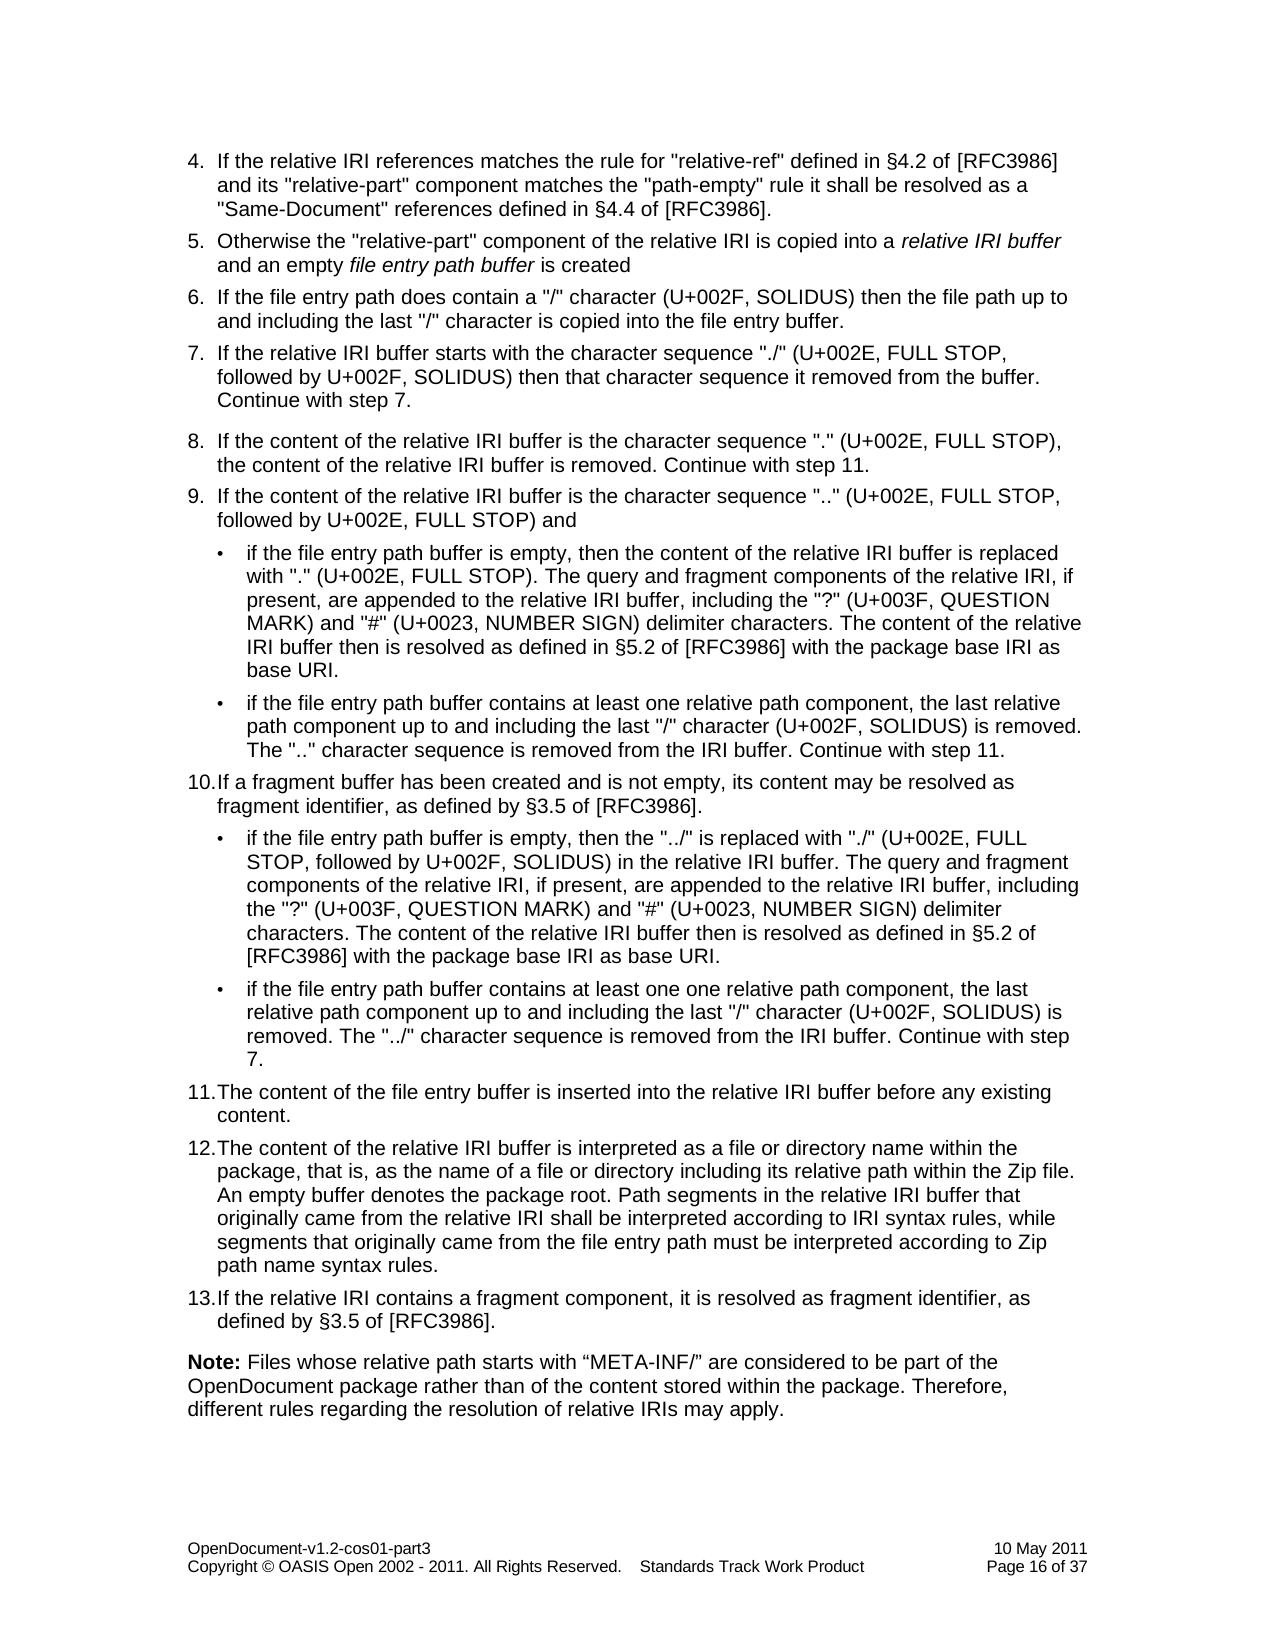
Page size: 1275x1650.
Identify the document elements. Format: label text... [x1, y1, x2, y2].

text Note: Files whose relative path starts with “META-INF/” are considered to be part of the OpenDocument package rather than of the content stored within the package. Therefore, different rules regarding the resolution of relative IRIs may apply. [187, 1351, 1088, 1421]
list If the relative IRI references matches the rule for "relative-ref" defined in §4.2 of [RFC3986] and its "relative-part" component matches the "path-empty" rule it shall be resolved as a "Same-Document" references defined in §4.4 of [RFC3986]. [187, 150, 1088, 221]
list If the content of the relative IRI buffer is the character sequence ".." (U+002E, FULL STOP, followed by U+002E, FULL STOP) and [187, 485, 1088, 532]
list If the content of the relative IRI buffer is the character sequence "." (U+002E, FULL STOP), the content of the relative IRI buffer is removed. Continue with step 11. [187, 429, 1088, 477]
list If the relative IRI contains a fragment component, it is resolved as fragment identifier, as defined by §3.5 of [RFC3986]. [187, 1286, 1088, 1333]
list If the relative IRI buffer starts with the character sequence "./" (U+002E, FULL STOP, followed by U+002F, SOLIDUS) then that character sequence it removed from the buffer. Continue with step 7. [187, 342, 1088, 412]
list If the file entry path does contain a "/" character (U+002F, SOLIDUS) then the file path up to and including the last "/" character is copied into the file entry buffer. [187, 286, 1088, 333]
list if the file entry path buffer is empty, then the content of the relative IRI buffer is replaced with "." (U+002E, FULL STOP). The query and fragment components of the relative IRI, if present, are appended to the relative IRI buffer, including the "?" (U+003F, QUESTION MARK) and "#" (U+0023, NUMBER SIGN) delimiter characters. The content of the relative IRI buffer then is resolved as defined in §5.2 of [RFC3986] with the package base IRI as base URI. [217, 541, 1088, 682]
list if the file entry path buffer contains at least one one relative path component, the last relative path component up to and including the last "/" character (U+002F, SOLIDUS) is removed. The "../" character sequence is removed from the IRI buffer. Continue with step 7. [217, 977, 1088, 1071]
list if the file entry path buffer contains at least one relative path component, the last relative path component up to and including the last "/" character (U+002F, SOLIDUS) is removed. The ".." character sequence is removed from the IRI buffer. Continue with step 11. [217, 691, 1088, 762]
list The content of the relative IRI buffer is interpreted as a file or directory name within the package, that is, as the name of a file or directory including its relative path within the Zip file. An empty buffer denotes the package root. Path segments in the relative IRI buffer that originally came from the relative IRI shall be interpreted according to IRI syntax rules, while segments that originally came from the file entry path must be interpreted according to Zip path name syntax rules. [187, 1136, 1088, 1277]
list Otherwise the "relative-part" component of the relative IRI is copied into a relative IRI buffer and an empty file entry path buffer is created [187, 229, 1088, 277]
list If a fragment buffer has been created and is not empty, its content may be resolved as fragment identifier, as defined by §3.5 of [RFC3986]. [187, 771, 1088, 818]
list The content of the file entry buffer is inserted into the relative IRI buffer before any existing content. [187, 1080, 1088, 1127]
list if the file entry path buffer is empty, then the "../" is replaced with "./" (U+002E, FULL STOP, followed by U+002F, SOLIDUS) in the relative IRI buffer. The query and fragment components of the relative IRI, if present, are appended to the relative IRI buffer, including the "?" (U+003F, QUESTION MARK) and "#" (U+0023, NUMBER SIGN) delimiter characters. The content of the relative IRI buffer then is resolved as defined in §5.2 of [RFC3986] with the package base IRI as base URI. [217, 827, 1088, 968]
